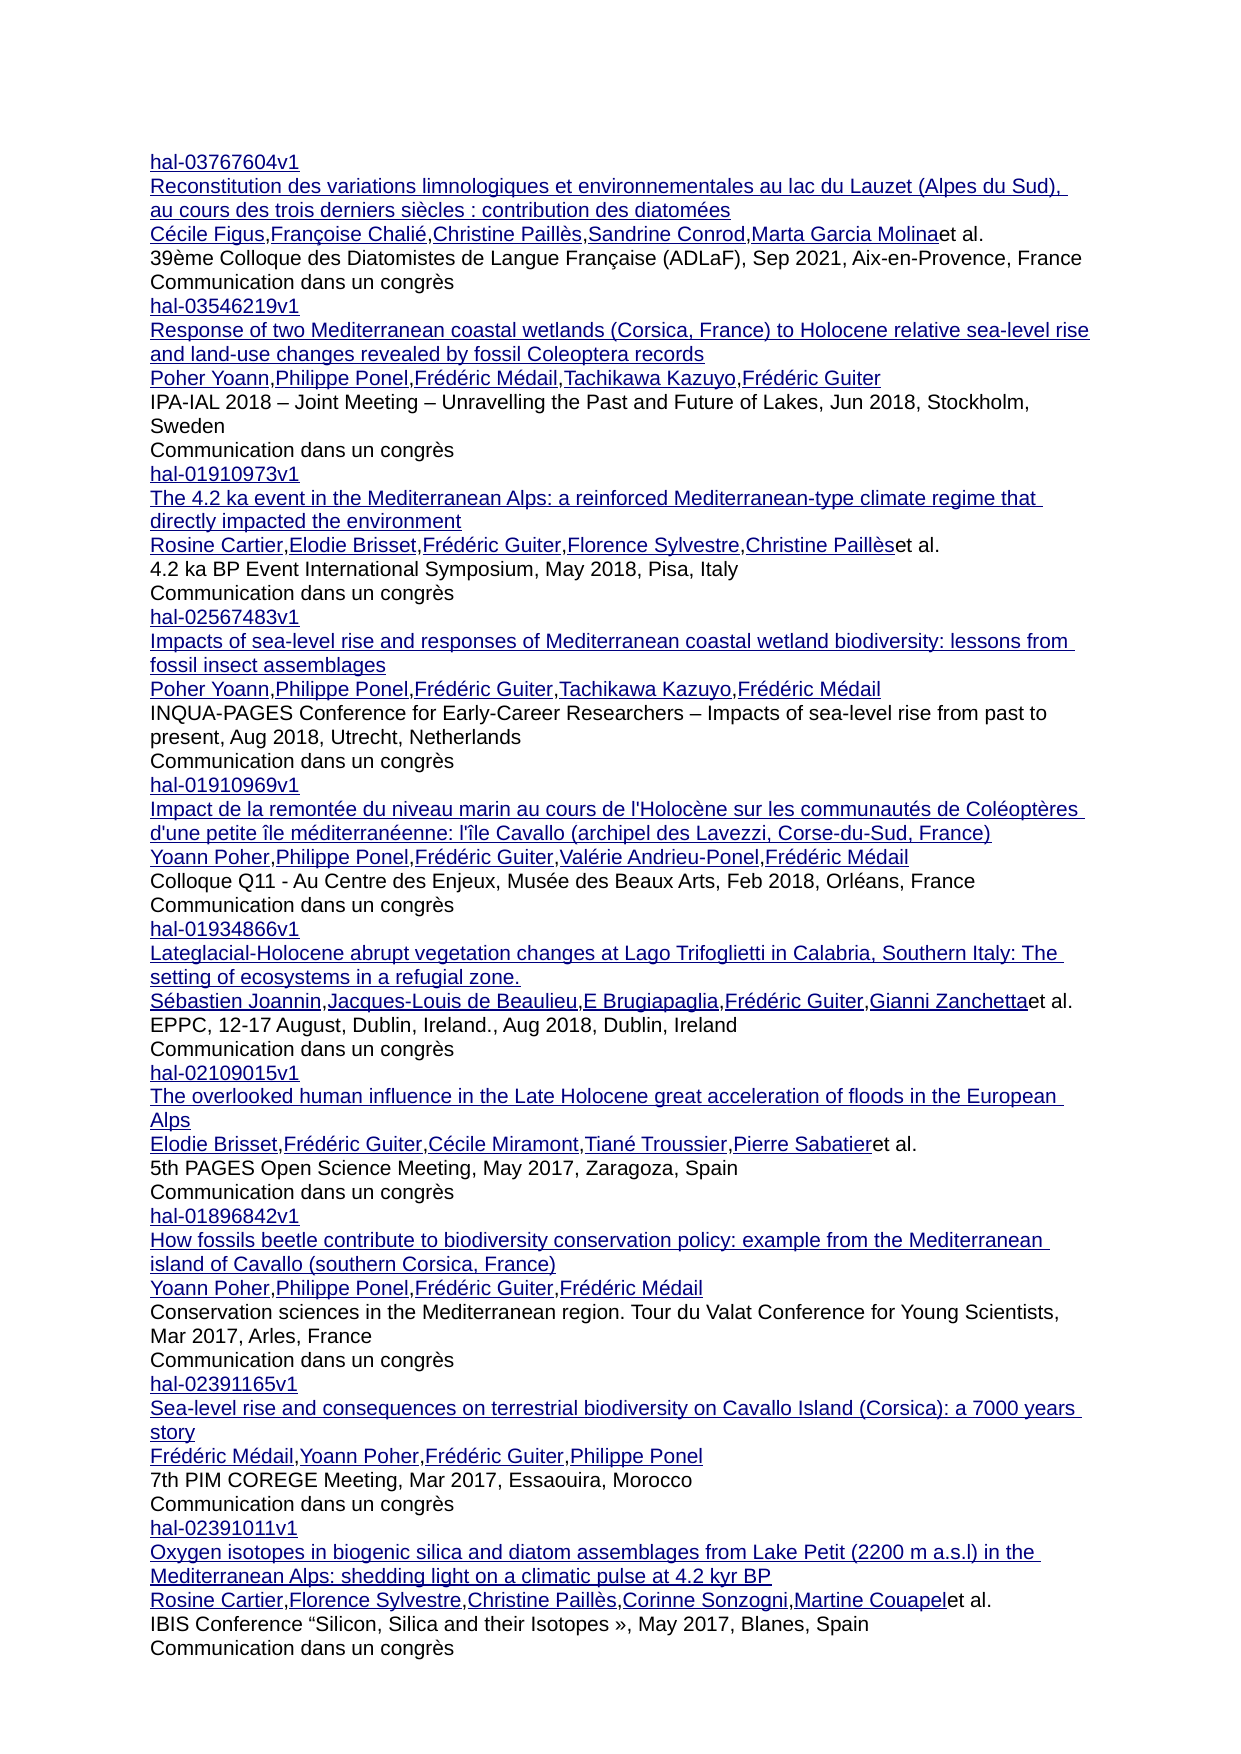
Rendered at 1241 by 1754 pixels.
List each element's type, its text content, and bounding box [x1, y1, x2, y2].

table_cell The 4.2 ka event in the Mediterranean Alps: a reinforced Mediterranean-type climate regime that directly impacted the environment Rosine Cartier,Elodie Brisset,Frédéric Guiter,Florence Sylvestre,Christine Paillèset al. 4.2 ka BP Event International Symposium, May 2018, Pisa, Italy Communication dans un congrès hal-02567483v1 [150, 485, 1090, 629]
table_cell How fossils beetle contribute to biodiversity conservation policy: example from the Mediterranean island of Cavallo (southern Corsica, France) Yoann Poher,Philippe Ponel,Frédéric Guiter,Frédéric Médail Conservation sciences in the Mediterranean region. Tour du Valat Conference for Young Scientists, Mar 2017, Arles, France Communication dans un congrès hal-02391165v1 [150, 1228, 1090, 1396]
table_cell Impact de la remontée du niveau marin au cours de l'Holocène sur les communautés de Coléoptères d'une petite île méditerranéenne: l'île Cavallo (archipel des Lavezzi, Corse-du-Sud, France) Yoann Poher,Philippe Ponel,Frédéric Guiter,Valérie Andrieu-Ponel,Frédéric Médail Colloque Q11 - Au Centre des Enjeux, Musée des Beaux Arts, Feb 2018, Orléans, France Communication dans un congrès hal-01934866v1 [150, 797, 1090, 941]
table_cell Oxygen isotopes in biogenic silica and diatom assemblages from Lake Petit (2200 m a.s.l) in the Mediterranean Alps: shedding light on a climatic pulse at 4.2 kyr BP Rosine Cartier,Florence Sylvestre,Christine Paillès,Corinne Sonzogni,Martine Couapelet al. IBIS Conference “Silicon, Silica and their Isotopes », May 2017, Blanes, Spain Communication dans un congrès [150, 1540, 1090, 1659]
table_cell Response of two Mediterranean coastal wetlands (Corsica, France) to Holocene relative sea-level rise [150, 318, 1090, 339]
table_cell Sea-level rise and consequences on terrestrial biodiversity on Cavallo Island (Corsica): a 7000 years story Frédéric Médail,Yoann Poher,Frédéric Guiter,Philippe Ponel 7th PIM COREGE Meeting, Mar 2017, Essaouira, Morocco Communication dans un congrès hal-02391011v1 [150, 1396, 1090, 1539]
table_cell Impacts of sea-level rise and responses of Mediterranean coastal wetland biodiversity: lessons from fossil insect assemblages Poher Yoann,Philippe Ponel,Frédéric Guiter,Tachikawa Kazuyo,Frédéric Médail INQUA-PAGES Conference for Early-Career Researchers – Impacts of sea-level rise from past to present, Aug 2018, Utrecht, Netherlands Communication dans un congrès hal-01910969v1 [150, 629, 1090, 797]
table_cell Lateglacial-Holocene abrupt vegetation changes at Lago Trifoglietti in Calabria, Southern Italy: The setting of ecosystems in a refugial zone. Sébastien Joannin,Jacques-Louis de Beaulieu,E Brugiapaglia,Frédéric Guiter,Gianni Zanchettaet al. EPPC, 12-17 August, Dublin, Ireland., Aug 2018, Dublin, Ireland Communication dans un congrès hal-02109015v1 [150, 941, 1090, 1084]
table_cell Reconstitution des variations limnologiques et environnementales au lac du Lauzet (Alpes du Sud), au cours des trois derniers siècles : contribution des diatomées Cécile Figus,Françoise Chalié,Christine Paillès,Sandrine Conrod,Marta Garcia Molinaet al. 39ème Colloque des Diatomistes de Langue Française (ADLaF), Sep 2021, Aix-en-Provence, France Communication dans un congrès hal-03546219v1 [150, 174, 1090, 318]
table_cell The overlooked human influence in the Late Holocene great acceleration of floods in the European Alps Elodie Brisset,Frédéric Guiter,Cécile Miramont,Tiané Troussier,Pierre Sabatieret al. 5th PAGES Open Science Meeting, May 2017, Zaragoza, Spain Communication dans un congrès hal-01896842v1 [150, 1084, 1090, 1228]
table_cell hal-03767604v1 [150, 150, 1090, 174]
table_cell and land-use changes revealed by fossil Coleoptera records Poher Yoann,Philippe Ponel,Frédéric Médail,Tachikawa Kazuyo,Frédéric Guiter IPA-IAL 2018 – Joint Meeting – Unravelling the Past and Future of Lakes, Jun 2018, Stockholm, Sweden Communication dans un congrès hal-01910973v1 [150, 340, 1090, 485]
